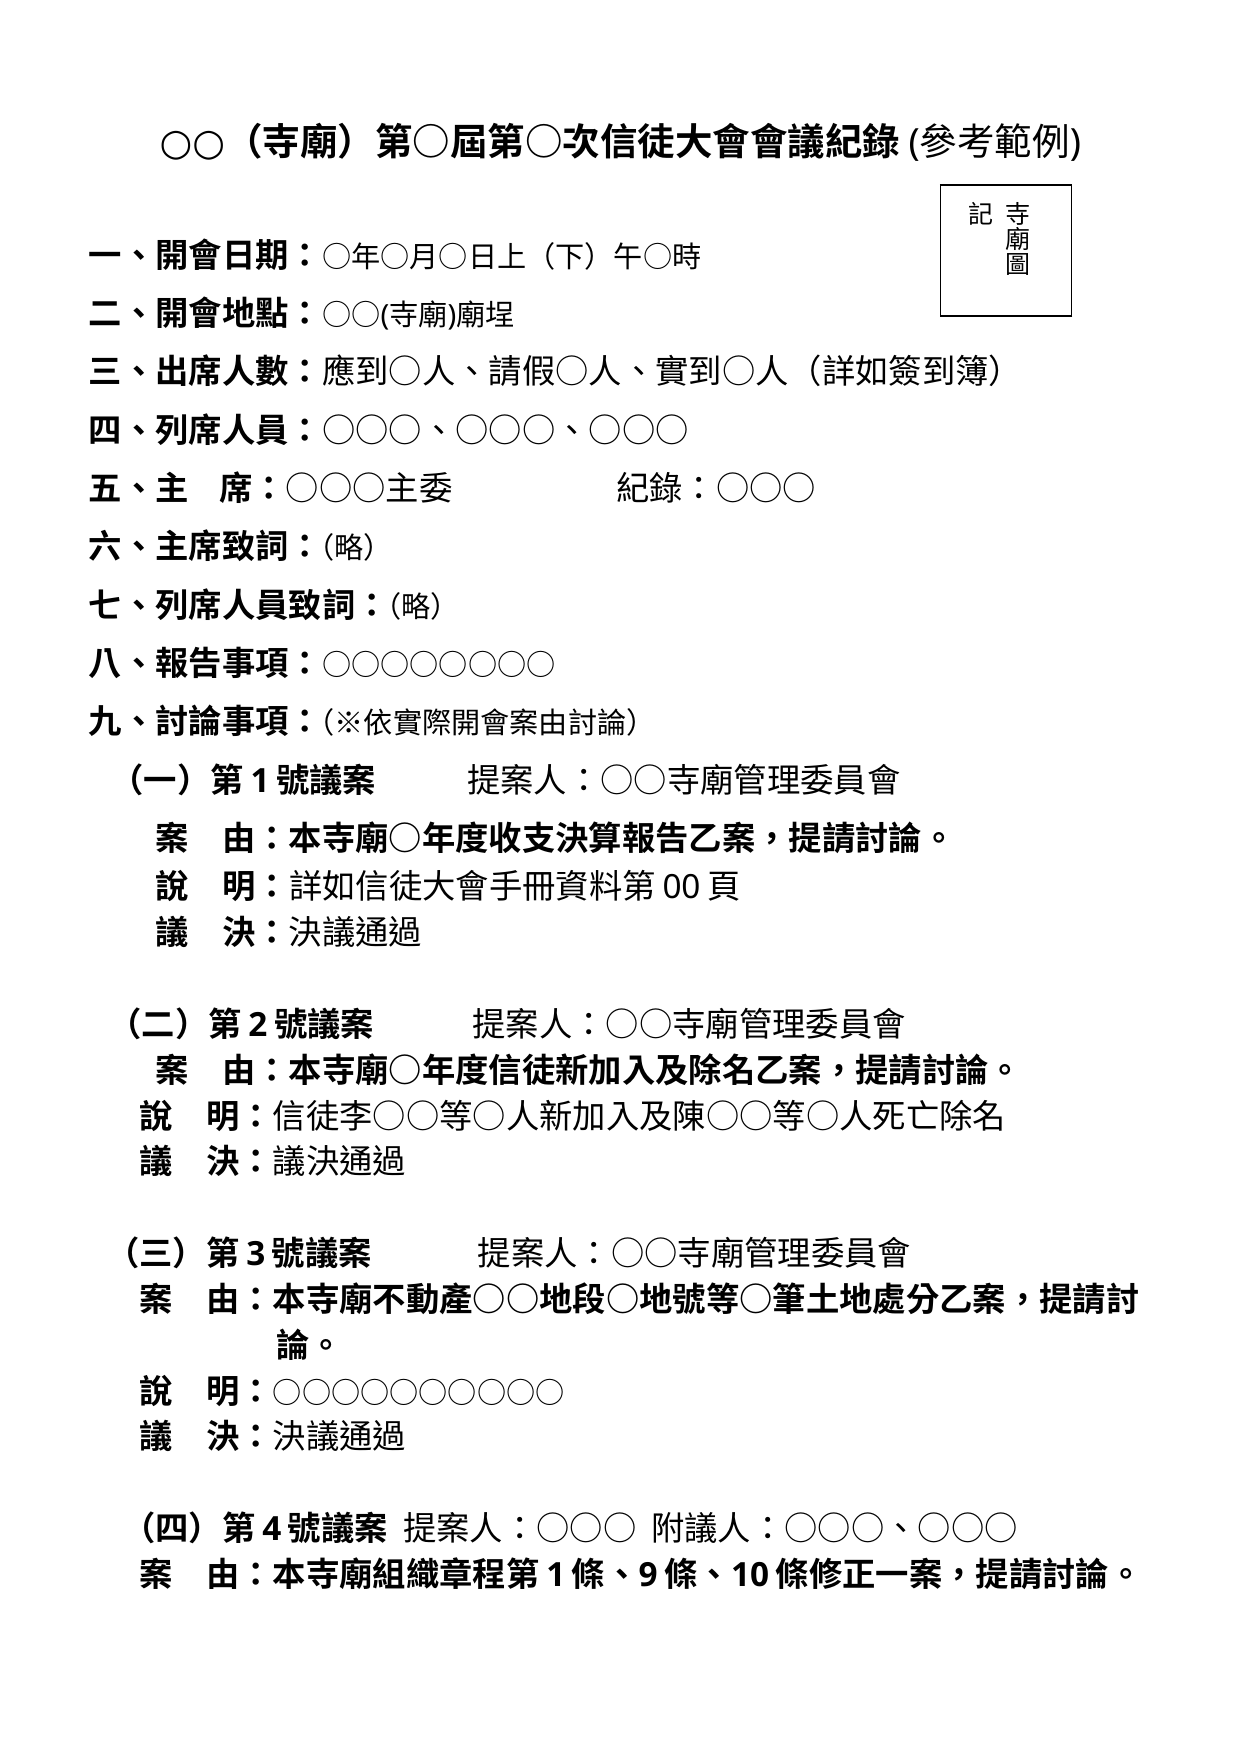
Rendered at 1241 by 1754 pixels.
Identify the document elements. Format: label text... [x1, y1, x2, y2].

text ○○（寺廟）第○屆第○次信徒大會會議紀錄 (參考範例) [89, 112, 1152, 166]
text 議 決：議決通過 [89, 1137, 1152, 1183]
text 九、討論事項：（※依實際開會案由討論） [89, 687, 1152, 746]
text 說 明：信徒李○○等○人新加入及陳○○等○人死亡除名 [89, 1091, 1152, 1137]
text 五、主 席：○○○主委 紀錄：○○○ [89, 454, 1152, 512]
text （三）第3號議案 提案人：○○寺廟管理委員會 [89, 1229, 1152, 1275]
text 二、開會地點：○○(寺廟)廟埕 [89, 279, 1152, 337]
text 寺廟圖記 [963, 201, 1036, 300]
text （四）第4號議案 提案人：○○○ 附議人：○○○、○○○ [89, 1504, 1152, 1550]
text 說 明：○○○○○○○○○○ [89, 1366, 1152, 1412]
text 說 明：詳如信徒大會手冊資料第00頁 [89, 862, 1152, 908]
text 八、報告事項：○○○○○○○○ [89, 629, 1152, 687]
text 案 由：本寺廟組織章程第1條、9條、10條修正一案，提請討論。 [89, 1550, 1152, 1596]
text 議 決：決議通過 [89, 908, 1152, 954]
text [1072, 221, 1152, 279]
text （二）第2號議案 提案人：○○寺廟管理委員會 [89, 1000, 1152, 1046]
text 六、主席致詞：（略） [89, 512, 1152, 571]
text 三、出席人數：應到○人、請假○人、實到○人（詳如簽到簿） [89, 337, 1152, 396]
text 案 由：本寺廟○年度信徒新加入及除名乙案，提請討論。 [89, 1046, 1152, 1091]
text 案 由：本寺廟○年度收支決算報告乙案，提請討論。 [89, 804, 1152, 862]
text 七、列席人員致詞：（略） [89, 571, 1152, 629]
text 四、列席人員：○○○、○○○、○○○ [89, 396, 1152, 454]
text 議 決：決議通過 [89, 1412, 1152, 1458]
text （一）第1號議案 提案人：○○寺廟管理委員會 [89, 746, 1152, 804]
text 一、開會日期：○年○月○日上（下）午○時 [89, 221, 940, 279]
text 案 由：本寺廟不動產○○地段○地號等○筆土地處分乙案，提請討論。 [89, 1275, 1152, 1366]
